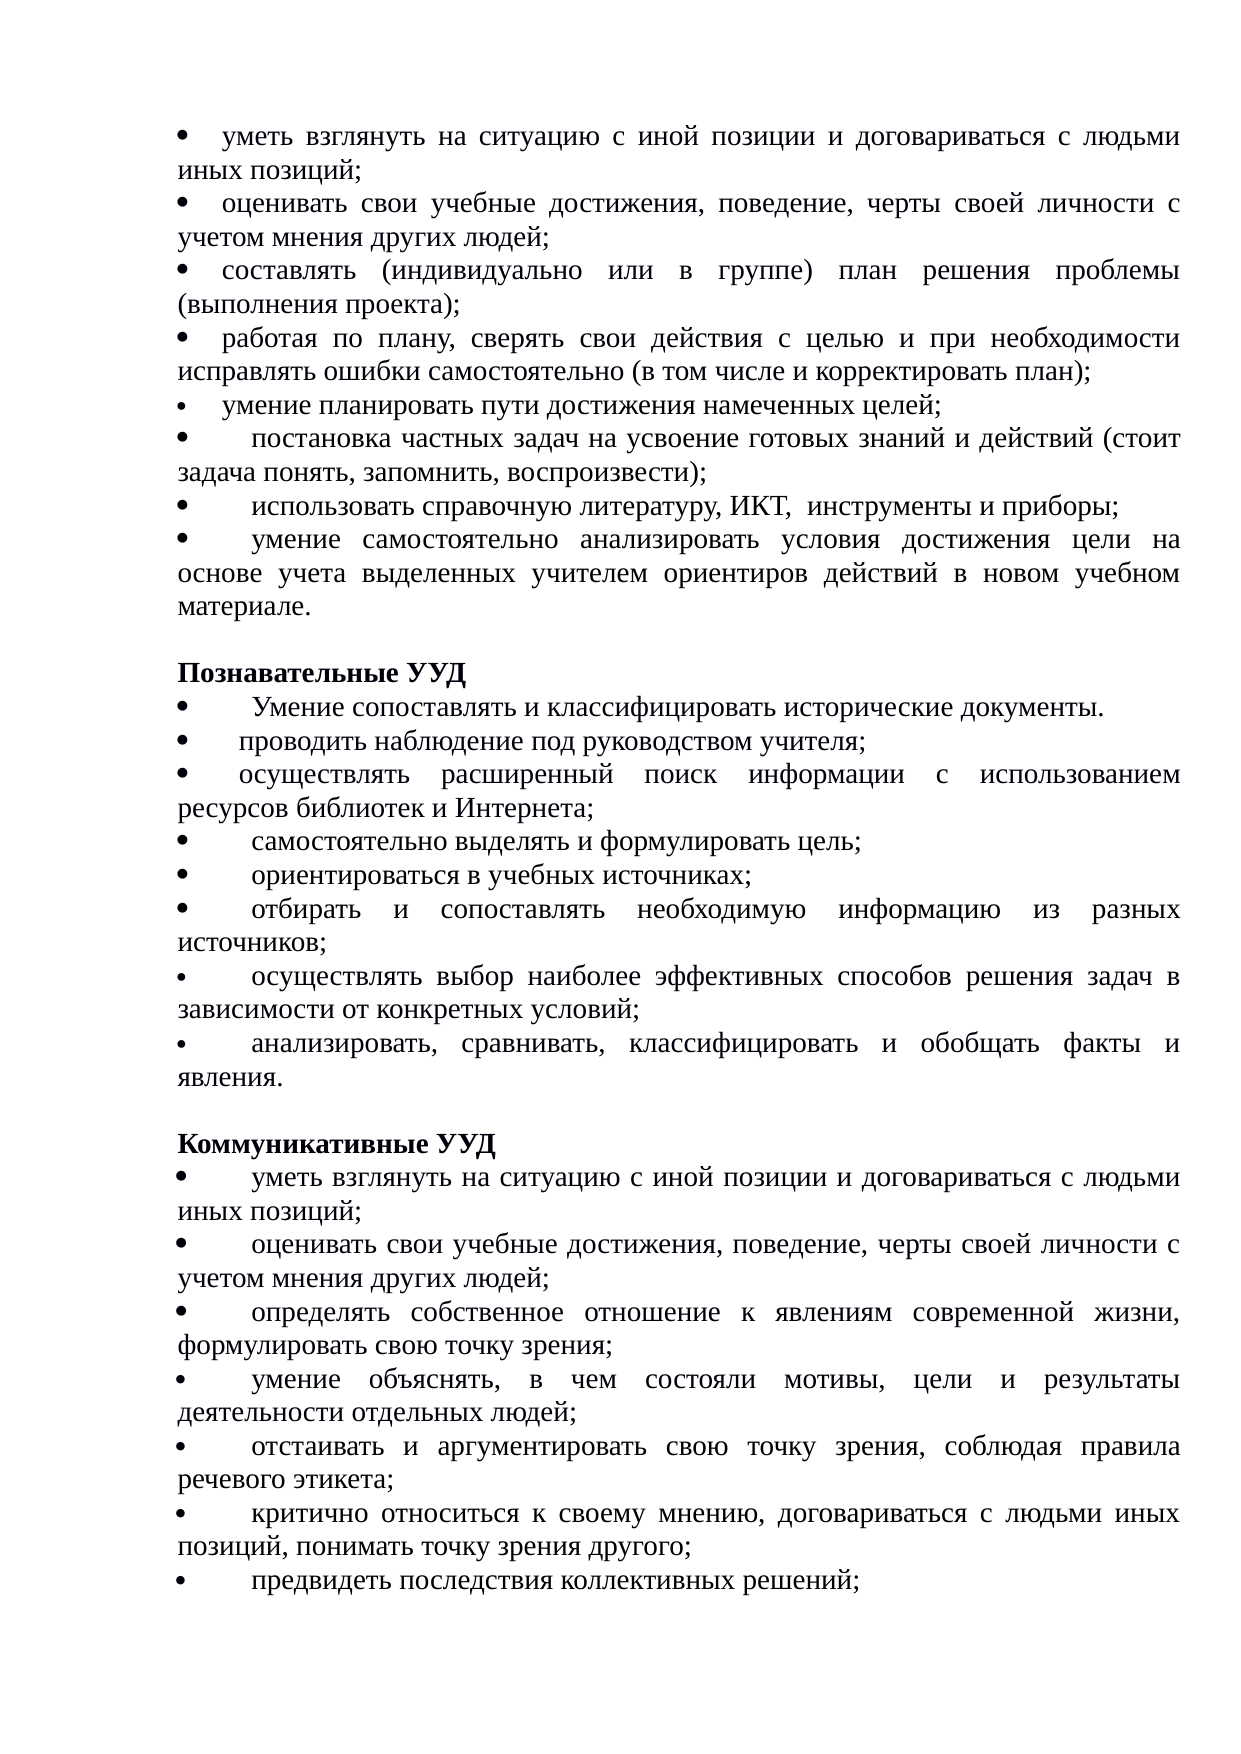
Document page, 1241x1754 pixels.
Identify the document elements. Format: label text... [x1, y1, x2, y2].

list анализировать, сравнивать, классифицировать и обобщать факты и явления. [177, 1025, 1181, 1092]
text Коммуникативные УУД [177, 1126, 1181, 1159]
list осуществлять расширенный поиск информации с использованием ресурсов библиотек и Интернета; [177, 756, 1181, 823]
list использовать справочную литературу, ИКТ, инструменты и приборы; [177, 488, 1181, 521]
list предвидеть последствия коллективных решений; [176, 1562, 1181, 1596]
list оценивать свои учебные достижения, поведение, черты своей личности с учетом мнения других людей; [177, 185, 1181, 252]
list оценивать свои учебные достижения, поведение, черты своей личности с учетом мнения других людей; [176, 1226, 1181, 1294]
list критично относиться к своему мнению, договариваться с людьми иных позиций, понимать точку зрения другого; [176, 1495, 1181, 1562]
list отстаивать и аргументировать свою точку зрения, соблюдая правила речевого этикета; [176, 1428, 1181, 1495]
list проводить наблюдение под руководством учителя; [177, 723, 1181, 756]
list составлять (индивидуально или в группе) план решения проблемы (выполнения проекта); [177, 252, 1181, 320]
list умение объяснять, в чем состояли мотивы, цели и результаты деятельности отдельных людей; [176, 1361, 1181, 1428]
list Умение сопоставлять и классифицировать исторические документы. [177, 689, 1181, 723]
list ориентироваться в учебных источниках; [177, 857, 1181, 891]
list уметь взглянуть на ситуацию с иной позиции и договариваться с людьми иных позиций; [177, 118, 1181, 185]
list работая по плану, сверять свои действия с целью и при необходимости исправлять ошибки самостоятельно (в том числе и корректировать план); [177, 320, 1181, 387]
list постановка частных задач на усвоение готовых знаний и действий (стоит задача понять, запомнить, воспроизвести); [177, 420, 1181, 488]
text Познавательные УУД [177, 656, 1181, 689]
list уметь взглянуть на ситуацию с иной позиции и договариваться с людьми иных позиций; [176, 1159, 1181, 1226]
list определять собственное отношение к явлениям современной жизни, формулировать свою точку зрения; [176, 1294, 1181, 1361]
list отбирать и сопоставлять необходимую информацию из разных источников; [177, 891, 1181, 958]
list умение планировать пути достижения намеченных целей; [177, 387, 1181, 420]
list умение самостоятельно анализировать условия достижения цели на основе учета выделенных учителем ориентиров действий в новом учебном материале. [177, 521, 1181, 622]
list самостоятельно выделять и формулировать цель; [177, 823, 1181, 857]
list осуществлять выбор наиболее эффективных способов решения задач в зависимости от конкретных условий; [177, 958, 1181, 1025]
